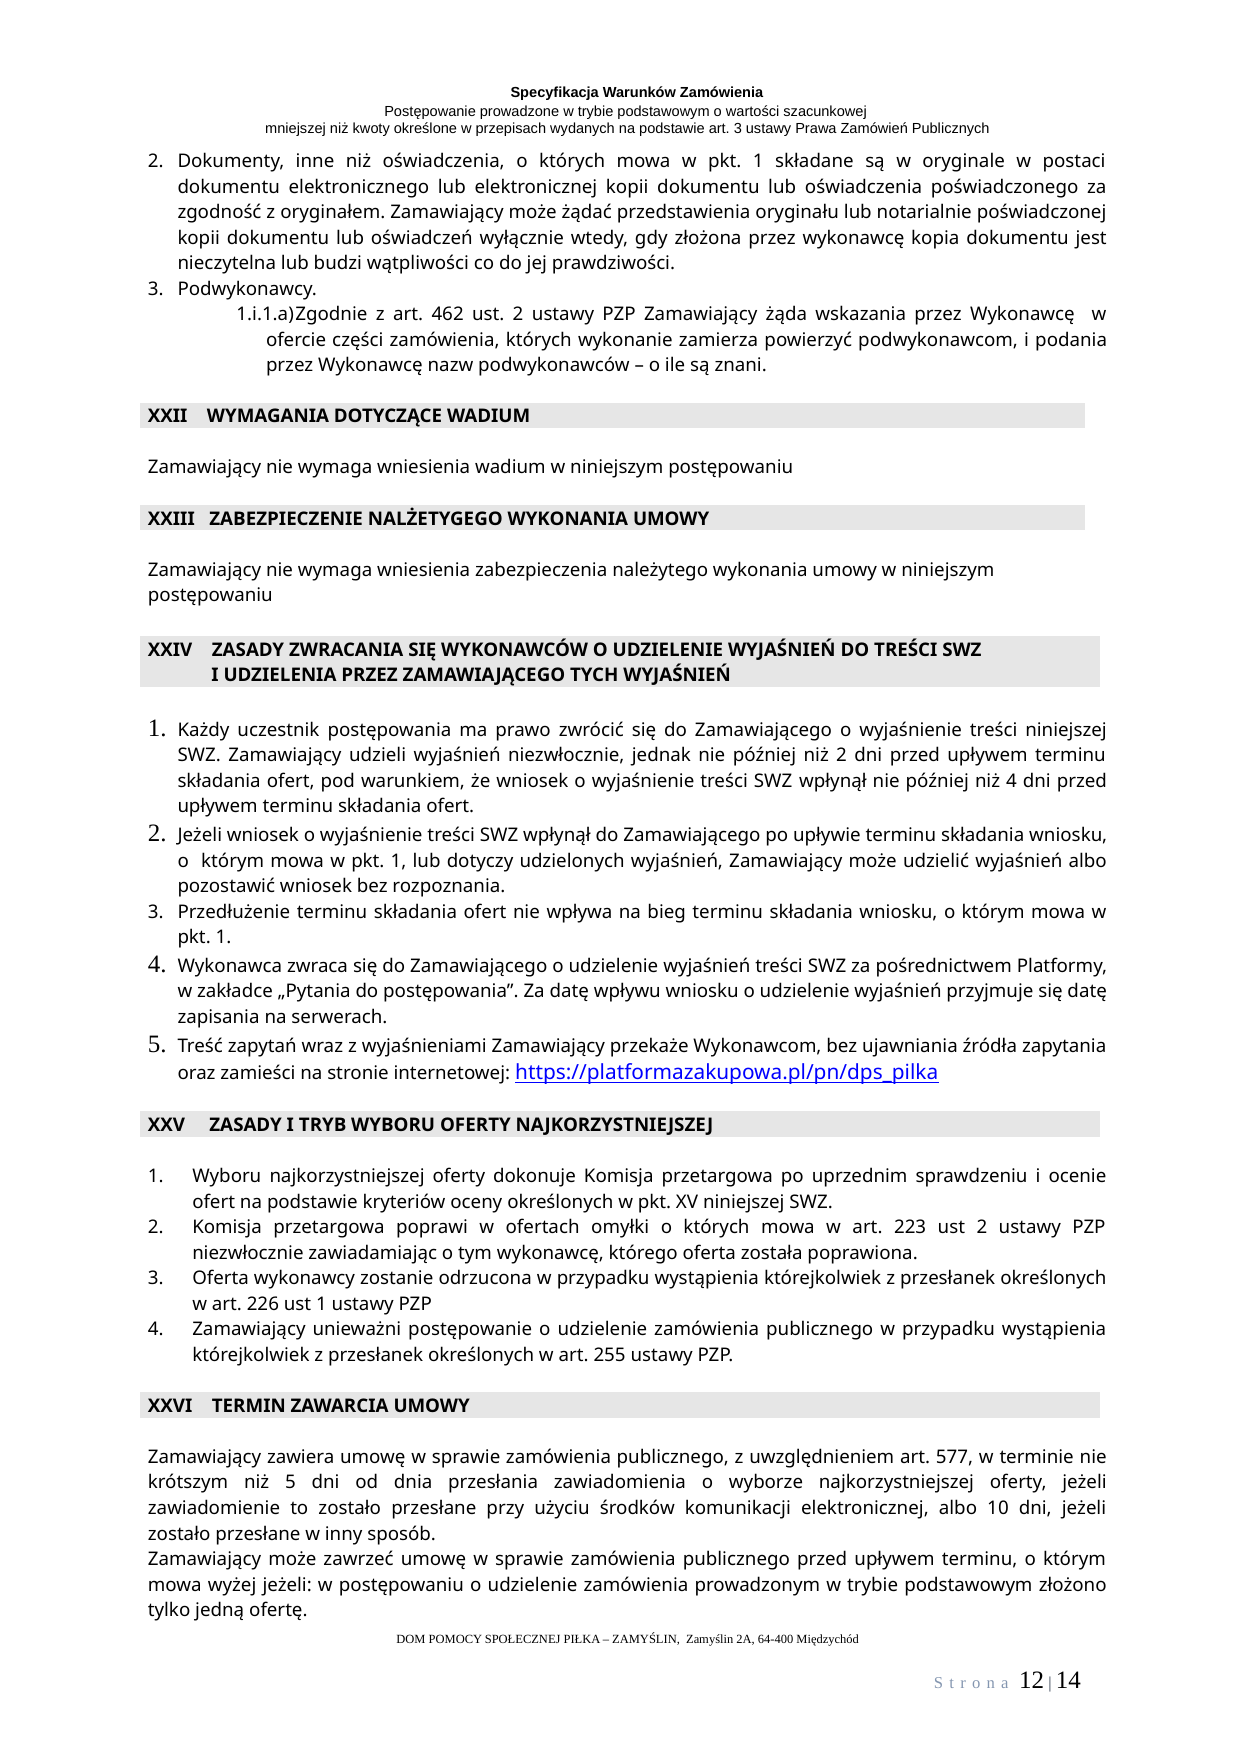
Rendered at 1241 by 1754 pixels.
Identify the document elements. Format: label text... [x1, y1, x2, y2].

list Komisja przetargowa poprawi w ofertach omyłki o których mowa w art. 223 ust 2 ustawy PZP niezwłocznie zawiadamiając o tym wykonawcę, którego oferta została poprawiona. [148, 1213, 1107, 1264]
table_header XXV ZASADY I TRYB WYBORU OFERTY NAJKORZYSTNIEJSZEJ [140, 1111, 1100, 1137]
list Zamawiający unieważni postępowanie o udzielenie zamówienia publicznego w przypadku wystąpienia którejkolwiek z przesłanek określonych w art. 255 ustawy PZP. [148, 1316, 1107, 1367]
list Dokumenty, inne niż oświadczenia, o których mowa w pkt. 1 składane są w oryginale w postaci dokumentu elektronicznego lub elektronicznej kopii dokumentu lub oświadczenia poświadczonego za zgodność z oryginałem. Zamawiający może żądać przedstawienia oryginału lub notarialnie poświadczonej kopii dokumentu lub oświadczeń wyłącznie wtedy, gdy złożona przez wykonawcę kopia dokumentu jest nieczytelna lub budzi wątpliwości co do jej prawdziwości. [148, 148, 1107, 275]
text Zamawiający nie wymaga wniesienia wadium w niniejszym postępowaniu [148, 454, 1107, 479]
list Jeżeli wniosek o wyjaśnienie treści SWZ wpłynął do Zamawiającego po upływie terminu składania wniosku, o którym mowa w pkt. 1, lub dotyczy udzielonych wyjaśnień, Zamawiający może udzielić wyjaśnień albo pozostawić wniosek bez rozpoznania. [148, 818, 1107, 898]
list Treść zapytań wraz z wyjaśnieniami Zamawiający przekaże Wykonawcom, bez ujawniania źródła zapytania oraz zamieści na stronie internetowej: https://platformazakupowa.pl/pn/dps_pilka [148, 1029, 1107, 1086]
list Zgodnie z art. 462 ust. 2 ustawy PZP Zamawiający żąda wskazania przez Wykonawcę w ofercie części zamówienia, których wykonanie zamierza powierzyć podwykonawcom, i podania przez Wykonawcę nazw podwykonawców – o ile są znani. [236, 301, 1107, 377]
table_header XXVI TERMIN ZAWARCIA UMOWY [140, 1392, 1100, 1418]
list Oferta wykonawcy zostanie odrzucona w przypadku wystąpienia którejkolwiek z przesłanek określonych w art. 226 ust 1 ustawy PZP [148, 1264, 1107, 1316]
table_header XXII WYMAGANIA DOTYCZĄCE WADIUM [140, 403, 1085, 428]
list Wyboru najkorzystniejszej oferty dokonuje Komisja przetargowa po uprzednim sprawdzeniu i ocenie ofert na podstawie kryteriów oceny określonych w pkt. XV niniejszej SWZ. [148, 1162, 1107, 1213]
table_header XXIII ZABEZPIECZENIE NALŻETYGEGO WYKONANIA UMOWY [140, 505, 1085, 530]
list Podwykonawcy. [148, 275, 1107, 301]
text Zamawiający nie wymaga wniesienia zabezpieczenia należytego wykonania umowy w niniejszym postępowaniu [148, 556, 1107, 607]
list Wykonawca zwraca się do Zamawiającego o udzielenie wyjaśnień treści SWZ za pośrednictwem Platformy, w zakładce „Pytania do postępowania”. Za datę wpływu wniosku o udzielenie wyjaśnień przyjmuje się datę zapisania na serwerach. [148, 949, 1107, 1029]
list Przedłużenie terminu składania ofert nie wpływa na bieg terminu składania wniosku, o którym mowa w pkt. 1. [148, 898, 1107, 949]
text Zamawiający zawiera umowę w sprawie zamówienia publicznego, z uwzględnieniem art. 577, w terminie nie krótszym niż 5 dni od dnia przesłania zawiadomienia o wyborze najkorzystniejszej oferty, jeżeli zawiadomienie to zostało przesłane przy użyciu środków komunikacji elektronicznej, albo 10 dni, jeżeli zostało przesłane w inny sposób. [148, 1443, 1107, 1545]
list Każdy uczestnik postępowania ma prawo zwrócić się do Zamawiającego o wyjaśnienie treści niniejszej SWZ. Zamawiający udzieli wyjaśnień niezwłocznie, jednak nie później niż 2 dni przed upływem terminu składania ofert, pod warunkiem, że wniosek o wyjaśnienie treści SWZ wpłynął nie później niż 4 dni przed upływem terminu składania ofert. [148, 713, 1107, 818]
text Zamawiający może zawrzeć umowę w sprawie zamówienia publicznego przed upływem terminu, o którym mowa wyżej jeżeli: w postępowaniu o udzielenie zamówienia prowadzonym w trybie podstawowym złożono tylko jedną ofertę. [148, 1545, 1107, 1622]
table_header XXIV ZASADY ZWRACANIA SIĘ WYKONAWCÓW O UDZIELENIE WYJAŚNIEŃ DO TREŚCI SWZ I UDZIELENIA PRZEZ ZAMAWIAJĄCEGO TYCH WYJAŚNIEŃ [140, 636, 1100, 687]
